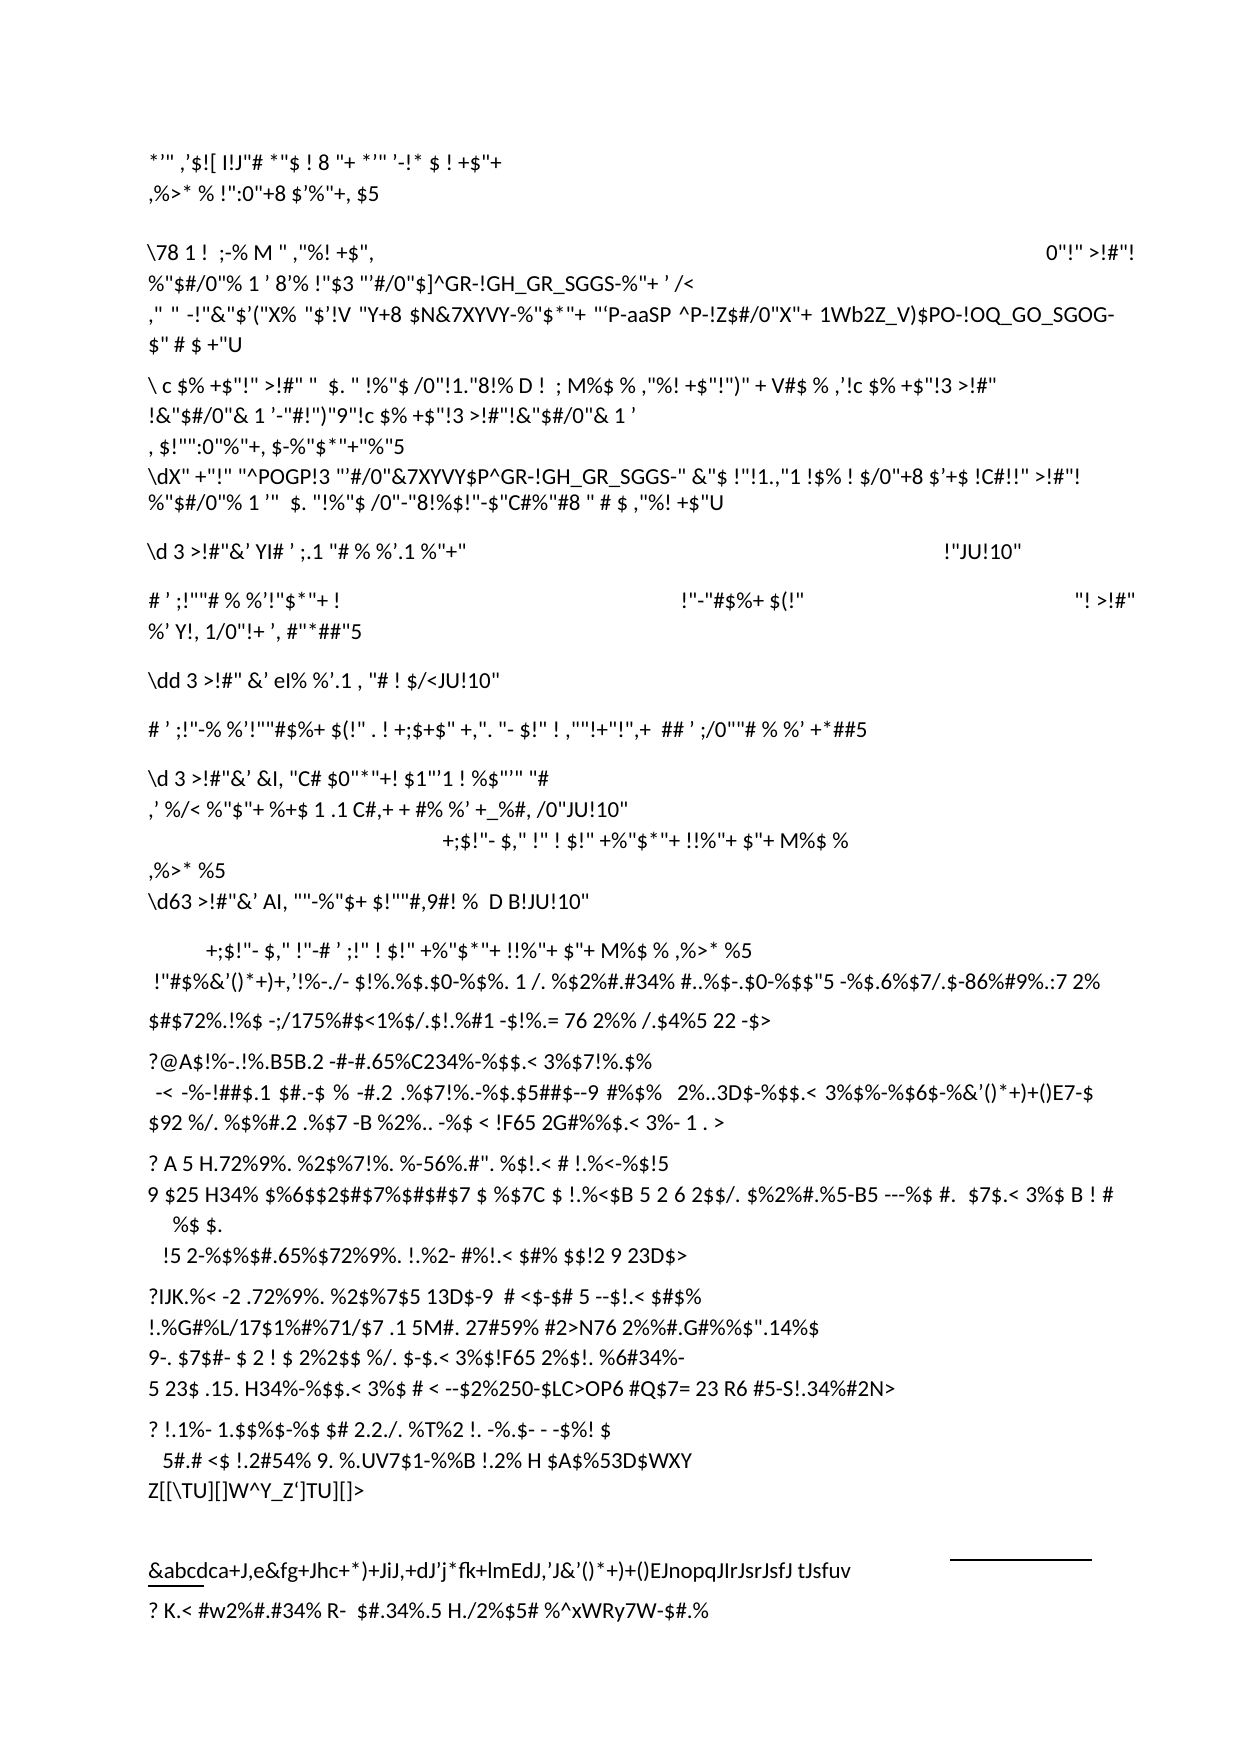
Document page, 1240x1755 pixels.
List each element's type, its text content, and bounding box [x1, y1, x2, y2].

text !.%G#%L/17$1%#%71/$7 .1 5M#. 27#59% #2>N76 2%%#.G#%%$".14%$ [148, 1313, 1116, 1341]
text ? K.< #w2%#.#34% R- $#.34%.5 H./2%$5# %^xWRy7W-$#.% [148, 1596, 1116, 1624]
text 9 $25 H34% $%6$$2$#$7%$#$#$7 $ %$7C $ !.%<$B 5 2 6 2$$/. $%2%#.%5-B5 ---%$ #. $7$.< 3%$ B ! #%$ $. [147, 1180, 1116, 1238]
text !"#$%&’()*+)+,’!%-./- $!%.%$.$0-%$%. 1 /. %$2%#.#34% #..%$-.$0-%$$"5 -%$.6%$7/.$-86%#9%.:7 2%$#$72%.!%$ -;/175%#$<1%$/.$!.%#1 -$!%.= 76 2%% /.$4%5 22 -$> [148, 967, 1135, 1034]
text \78 1 ! ;-% M " ,"%! +$", 0"!" >!#"! [147, 238, 1135, 266]
text ,’ %/< %"$"+ %+$ 1 .1 C#,+ + #% %’ +_%#, /0"JU!10" [148, 795, 1116, 823]
text 9-. $7$#- $ 2 ! $ 2%2$$ %/. $-$.< 3%$!F65 2%$!. %6#34%- [148, 1343, 1116, 1371]
text ?@A$!%-.!%.B5B.2 -#-#.65%C234%-%$$.< 3%$7!%.$% [148, 1047, 1116, 1075]
text -< -%-!##$.1 $#.-$ % -#.2 .%$7!%.-%$.$5##$--9 #%$% 2%..3D$-%$$.< 3%$%-%$6$-%&’()*+)+()E7-$$92 %/. %$%#.2 .%$7 -B %2%.. -%$ < !F65 2G#%%$.< 3%- 1 . > [148, 1078, 1096, 1136]
text +;$!"- $," !" ! $!" +%"$*"+ !!%"+ $"+ M%$ % [157, 826, 1134, 854]
text +;$!"- $," !"-# ’ ;!" ! $!" +%"$*"+ !!%"+ $"+ M%$ % ,%>* %5 [147, 936, 1116, 964]
text %’ Y!, 1/0"!+ ’, #"*##"5 [148, 617, 1116, 645]
text , $!"":0"%"+, $-%"$*"+"%"5 [148, 432, 1116, 461]
text ,%>* % !":0"+8 $’%"+, $5 [148, 179, 1116, 207]
text ? A 5 H.72%9%. %2$%7!%. %-56%.#". %$!.< # !.%<-%$!5 [148, 1149, 1116, 1177]
text !&"$#/0"& 1 ’-"#!")"9"!c $% +$"!3 >!#"!&"$#/0"& 1 ’ [148, 402, 1116, 430]
text Z[[\TU][]W^Y_Z‘]TU][]> [148, 1477, 1116, 1504]
text ,%>* %5 [148, 856, 1116, 884]
text %"$#/0"% 1 ’ 8’% !"$3 "’#/0"$]^GR-!GH_GR_SGGS-%"+ ’ /< [148, 269, 1116, 297]
text 5#.# <$ !.2#54% 9. %.UV7$1-%%B !.2% H $A$%53D$WXY [162, 1446, 1116, 1474]
text ," " -!"&"$’("X% "$’!V "Y+8 $N&7XYVY-%"$*"+ "‘P-aaSP ^P-!Z$#/0"X"+ 1Wb2Z_V)$PO-!OQ_GO_SGOG-$" # $ +"U [148, 300, 1116, 358]
text \d63 >!#"&’ AI, ""-%"$+ $!""#,9#! % D B!JU!10" [148, 887, 1116, 915]
text ? !.1%- 1.$$%$-%$ $# 2.2./. %T%2 !. -%.$- - -$%! $ [148, 1415, 1116, 1443]
text *’" ,’$![ I!J"# *"$ ! 8 "+ *’" ’-!* $ ! +$"+ [148, 148, 1116, 176]
text \ c $% +$"!" >!#" " $. " !%"$ /0"!1."8!% D ! ; M%$ % ,"%! +$"!")" + V#$ % ,’!c $% +$"!3 >!#" [148, 371, 1116, 399]
text 5 23$ .15. H34%-%$$.< 3%$ # < --$2%250-$LC>OP6 #Q$7= 23 R6 #5-S!.34%#2N> [148, 1374, 1116, 1402]
text \d 3 >!#"&’ YI# ’ ;.1 "# % %’.1 %"+" !"JU!10" [147, 537, 1135, 566]
text ?IJK.%< -2 .72%9%. %2$%7$5 13D$-9 # <$-$# 5 --$!.< $#$% [148, 1282, 1116, 1310]
text \dd 3 >!#" &’ eI% %’.1 , "# ! $/<JU!10" [148, 666, 1116, 694]
text !5 2-%$%$#.65%$72%9%. !.%2- #%!.< $#% $$!2 9 23D$> [162, 1241, 1116, 1269]
text \dX" +"!" "^POGP!3 "’#/0"&7XYVY$P^GR-!GH_GR_SGGS-" &"$ !"!1.,"1 !$% ! $/0"+8 $’+$ !C#!!" >!#"! %"$#/0"% 1 ’" $. "!%"$ /0"-"8!%$!"-$"C#%"#8 " # $ ,"%! +$"U [148, 463, 1135, 516]
text # ’ ;!"-% %’!""#$%+ $(!" . ! +;$+$" +,". "- $!" ! ,""!+"!",+ ## ’ ;/0""# % %’ +*##5 [148, 715, 1116, 743]
text &abcdca+J,e&fg+Jhc+*)+JiJ,+dJ’j*fk+lmEdJ,’J&’()*+)+()EJnopqJIrJsrJsfJ tJsfuv [148, 1556, 1116, 1584]
text # ’ ;!""# % %’!"$*"+ ! !"-"#$%+ $(!" "! >!#" [148, 587, 1135, 614]
text \d 3 >!#"&’ &I, "C# $0"*"+! $1"’1 ! %$"’" "# [148, 764, 1116, 792]
